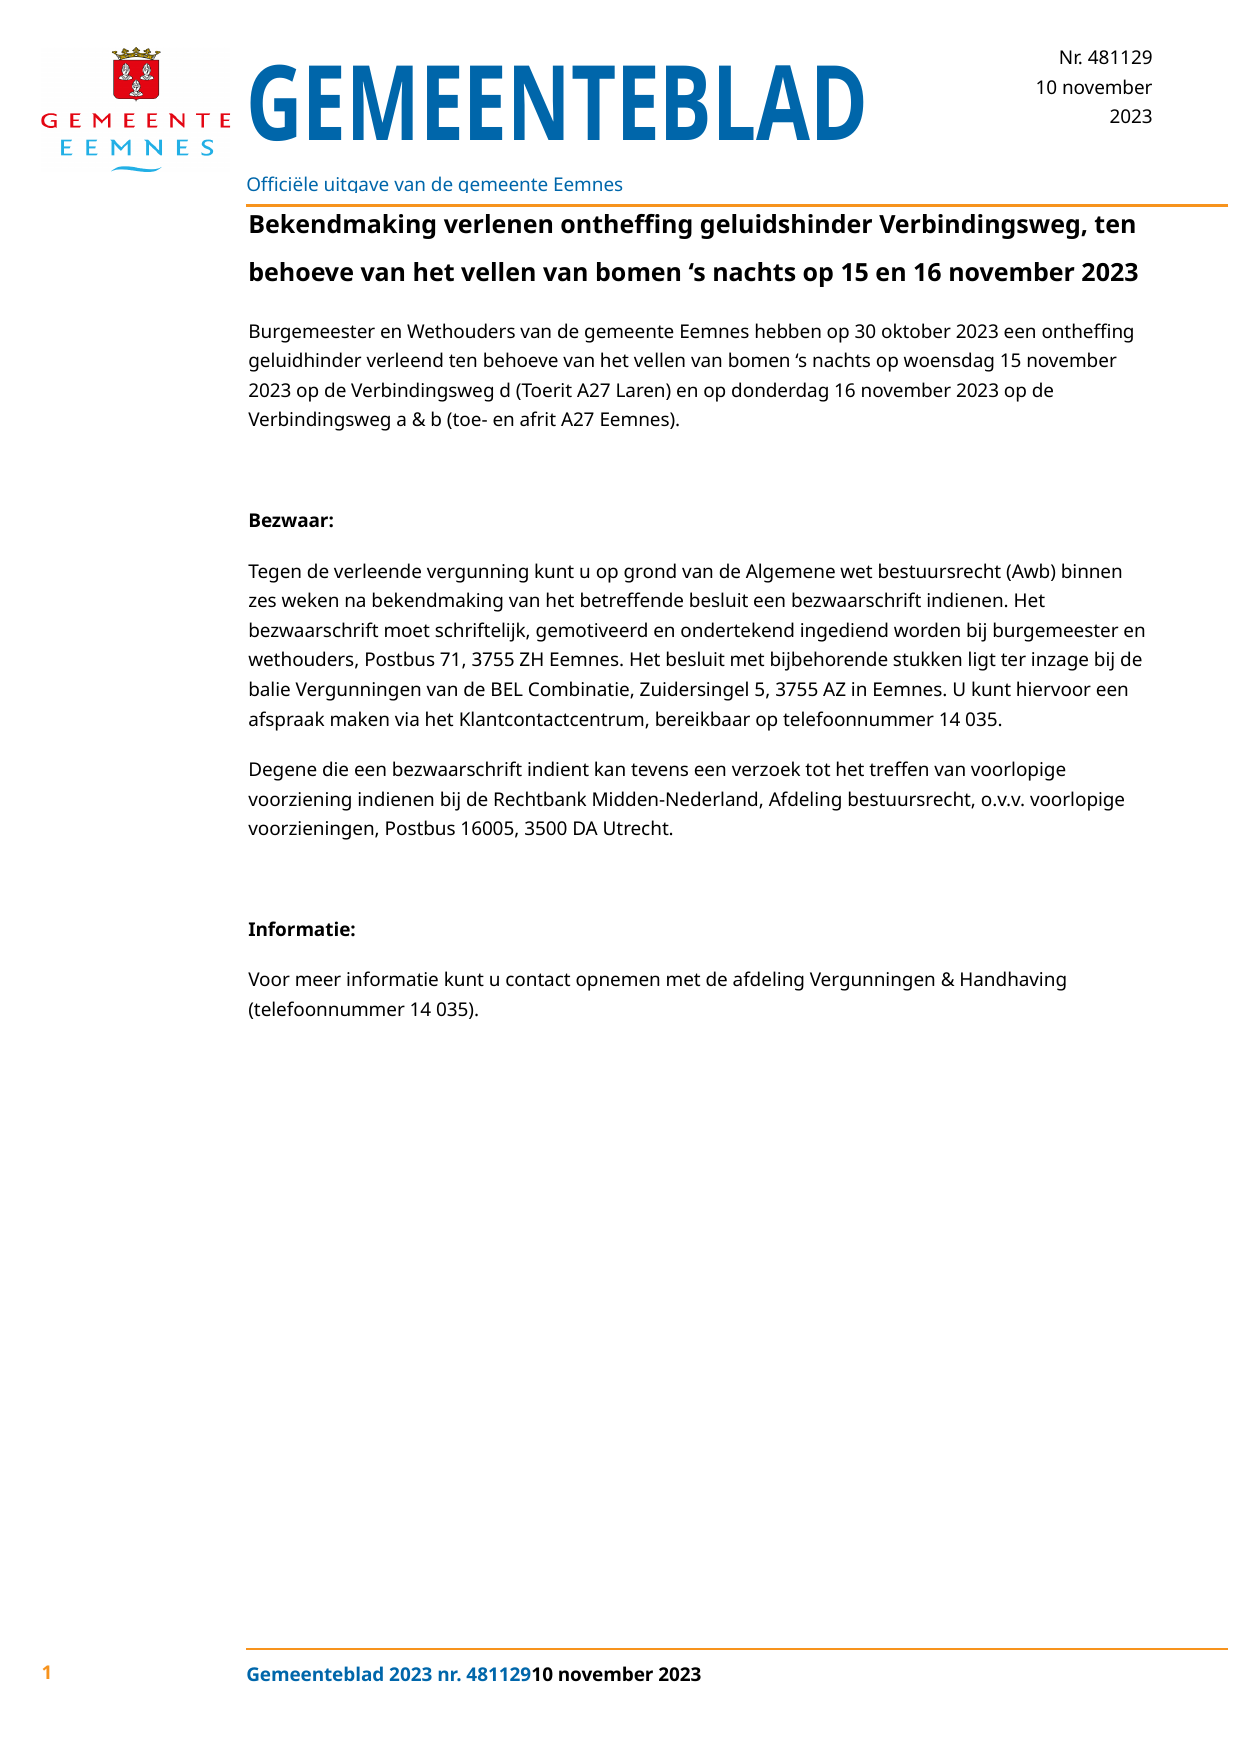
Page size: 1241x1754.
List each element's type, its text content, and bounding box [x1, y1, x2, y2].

text Informatie: [248, 916, 1152, 942]
text Tegen de verleende vergunning kunt u op grond van de Algemene wet bestuursrecht (Awb) binnen zes weken na bekendmaking van het betreffende besluit een bezwaarschrift indienen. Het bezwaarschrift moet schriftelijk, gemotiveerd en ondertekend ingediend worden bij burgemeester en wethouders, Postbus 71, 3755 ZH Eemnes. Het besluit met bijbehorende stukken ligt ter inzage bij de balie Vergunningen van de BEL Combinatie, Zuidersingel 5, 3755 AZ in Eemnes. U kunt hiervoor een afspraak maken via het Klantcontactcentrum, bereikbaar op telefoonnummer 14 035. [248, 558, 1152, 732]
text Bekendmaking verlenen ontheffing geluidshinder Verbindingsweg, ten behoeve van het vellen van bomen ‘s nachts op 15 en 16 november 2023 [248, 207, 1152, 288]
text Bezwaar: [248, 507, 1152, 533]
picture [41, 47, 231, 172]
text Voor meer informatie kunt u contact opnemen met de afdeling Vergunningen & Handhaving (telefoonnummer 14 035). [248, 967, 1152, 1022]
text Burgemeester en Wethouders van de gemeente Eemnes hebben op 30 oktober 2023 een ontheffing geluidhinder verleend ten behoeve van het vellen van bomen ‘s nachts op woensdag 15 november 2023 op de Verbindingsweg d (Toerit A27 Laren) en op donderdag 16 november 2023 op de Verbindingsweg a & b (toe- en afrit A27 Eemnes). [248, 318, 1152, 432]
text Degene die een bezwaarschrift indient kan tevens een verzoek tot het treffen van voorlopige voorziening indienen bij de Rechtbank Midden-Nederland, Afdeling bestuursrecht, o.v.v. voorlopige voorzieningen, Postbus 16005, 3500 DA Utrecht. [248, 756, 1152, 841]
